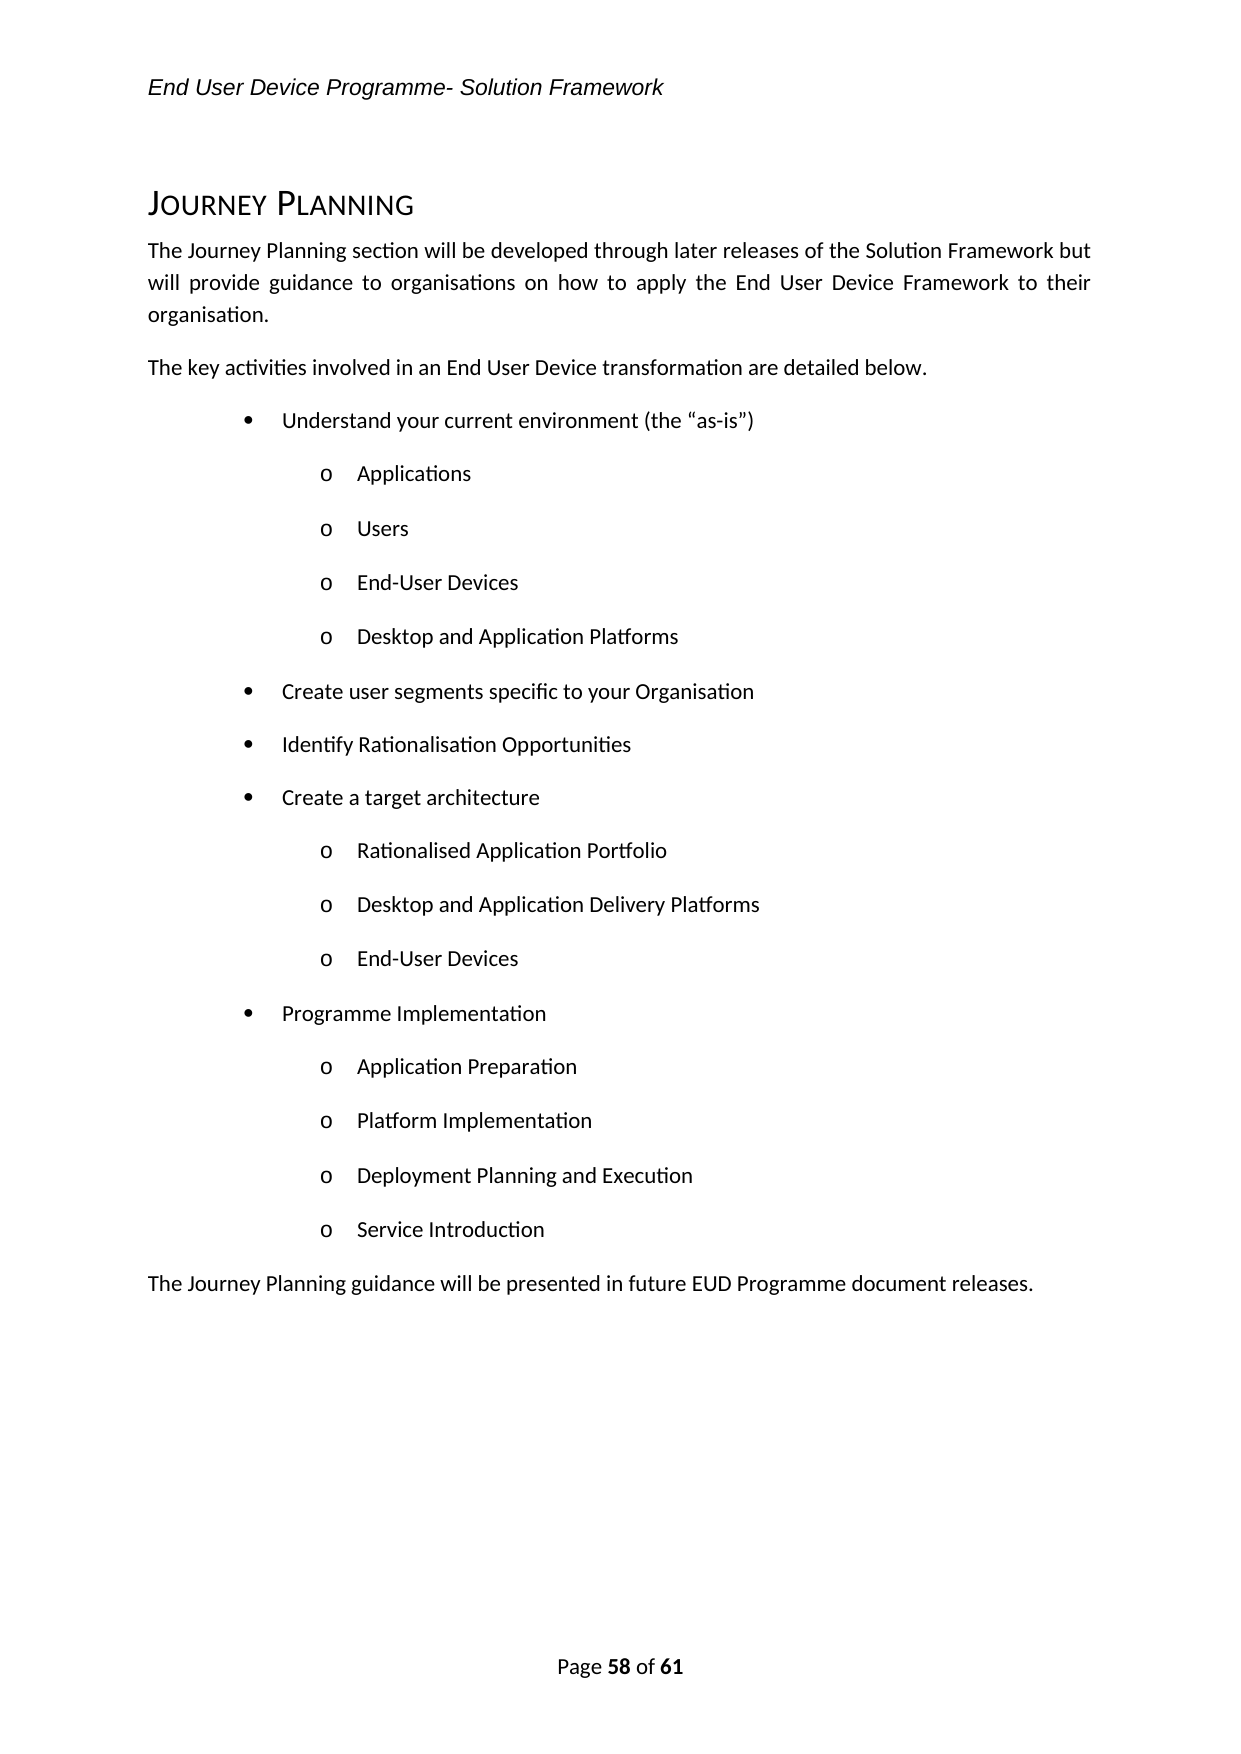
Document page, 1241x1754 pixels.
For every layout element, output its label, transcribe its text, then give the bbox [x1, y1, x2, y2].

list Desktop and Application Platforms [319, 622, 1092, 652]
list End-User Devices [319, 944, 1092, 974]
list Create user segments specific to your Organisation [244, 677, 1092, 705]
list Platform Implementation [319, 1106, 1092, 1136]
text The Journey Planning section will be developed through later releases of the Solution Framework but will provide guidance to organisations on how to apply the End User Device Framework to their organisation. [148, 236, 1092, 328]
list Create a target architecture [244, 783, 1092, 811]
text The key activities involved in an End User Device transformation are detailed below. [148, 353, 1092, 381]
list Understand your current environment (the “as-is”) [244, 406, 1092, 434]
list Rationalised Application Portfolio [319, 836, 1092, 865]
subtitle Journey Planning [148, 179, 1092, 225]
list Identify Rationalisation Opportunities [244, 730, 1092, 758]
list Service Introduction [319, 1215, 1092, 1244]
list Programme Implementation [244, 999, 1092, 1027]
list End-User Devices [319, 568, 1092, 597]
list Desktop and Application Delivery Platforms [319, 890, 1092, 919]
list Applications [319, 459, 1092, 488]
text The Journey Planning guidance will be presented in future EUD Programme document releases. [148, 1269, 1092, 1297]
list Application Preparation [319, 1052, 1092, 1081]
list Deployment Planning and Execution [319, 1161, 1092, 1190]
list Users [319, 514, 1092, 543]
